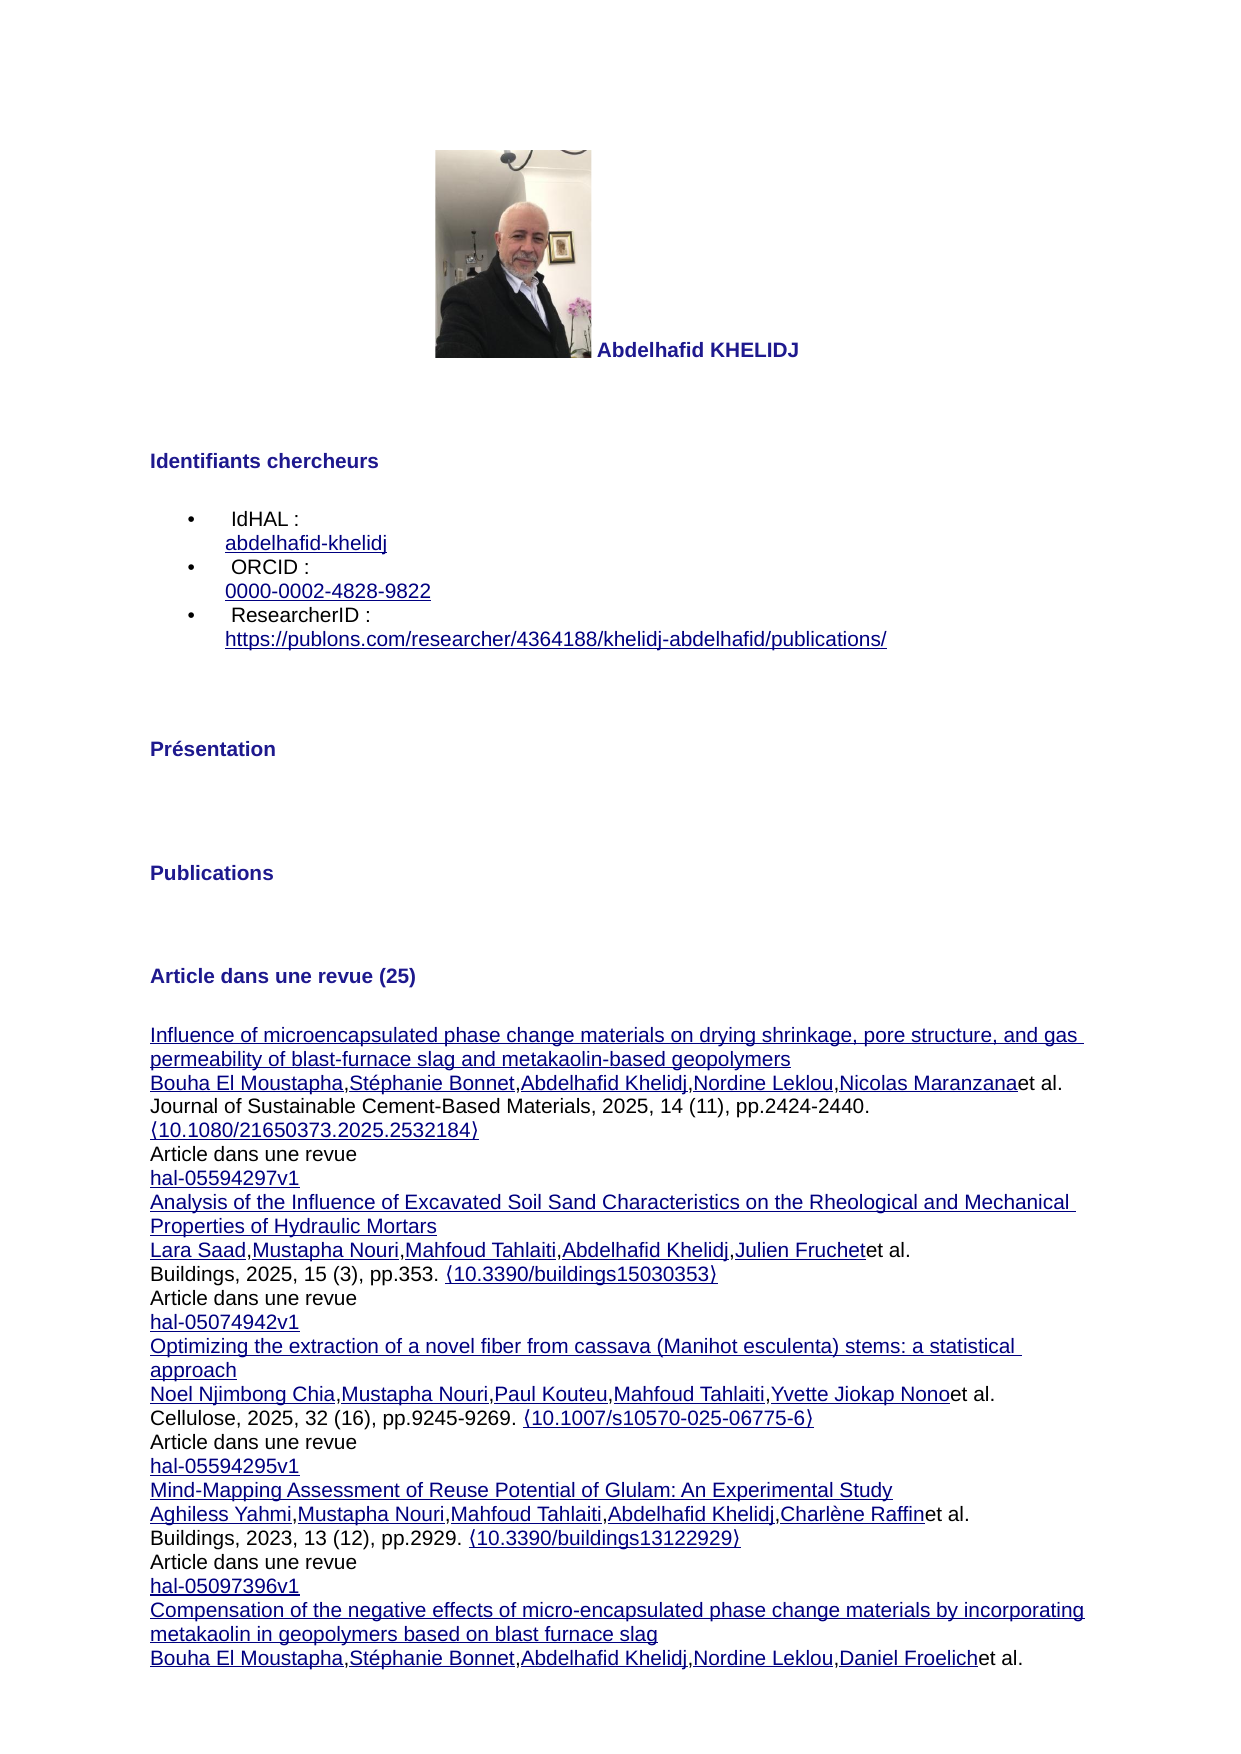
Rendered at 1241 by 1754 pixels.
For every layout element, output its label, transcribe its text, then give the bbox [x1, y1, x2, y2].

subtitle Publications [150, 861, 1090, 885]
subtitle Abdelhafid KHELIDJ [150, 150, 1090, 362]
subtitle Présentation [150, 737, 1090, 761]
picture [435, 150, 592, 358]
table_cell Analysis of the Influence of Excavated Soil Sand Characteristics on the Rheological and Mechanical Properties of Hydraulic Mortars Lara Saad,Mustapha Nouri,Mahfoud Tahlaiti,Abdelhafid Khelidj,Julien Fruchetet al. Buildings, 2025, 15 (3), pp.353. ⟨10.3390/buildings15030353⟩ Article dans une revue hal-05074942v1 [150, 1190, 1090, 1334]
list IdHAL : [187, 507, 1090, 531]
list ORCID : [187, 555, 1090, 579]
list ResearcherID : [187, 603, 1090, 627]
list https://publons.com/researcher/4364188/khelidj-abdelhafid/publications/ [187, 627, 1090, 651]
list 0000-0002-4828-9822 [187, 579, 1090, 603]
subtitle Article dans une revue (25) [150, 964, 1090, 988]
list abdelhafid-khelidj [187, 531, 1090, 555]
table_header Influence of microencapsulated phase change materials on drying shrinkage, pore structure, and gas permeability of blast-furnace slag and metakaolin-based geopolymers Bouha El Moustapha,Stéphanie Bonnet,Abdelhafid Khelidj,Nordine Leklou,Nicolas Maranzanaet al. Journal of Sustainable Cement-Based Materials, 2025, 14 (11), pp.2424-2440. ⟨10.1080/21650373.2025.2532184⟩ Article dans une revue hal-05594297v1 [150, 1023, 1090, 1190]
table_cell Compensation of the negative effects of micro-encapsulated phase change materials by incorporating metakaolin in geopolymers based on blast furnace slag Bouha El Moustapha,Stéphanie Bonnet,Abdelhafid Khelidj,Nordine Leklou,Daniel Froelichet al. [150, 1598, 1090, 1669]
subtitle Identifiants chercheurs [150, 448, 1090, 472]
table_cell Optimizing the extraction of a novel fiber from cassava (Manihot esculenta) stems: a statistical approach Noel Njimbong Chia,Mustapha Nouri,Paul Kouteu,Mahfoud Tahlaiti,Yvette Jiokap Nonoet al. Cellulose, 2025, 32 (16), pp.9245-9269. ⟨10.1007/s10570-025-06775-6⟩ Article dans une revue hal-05594295v1 [150, 1334, 1090, 1478]
table_cell Mind-Mapping Assessment of Reuse Potential of Glulam: An Experimental Study Aghiless Yahmi,Mustapha Nouri,Mahfoud Tahlaiti,Abdelhafid Khelidj,Charlène Raffinet al. Buildings, 2023, 13 (12), pp.2929. ⟨10.3390/buildings13122929⟩ Article dans une revue hal-05097396v1 [150, 1478, 1090, 1597]
